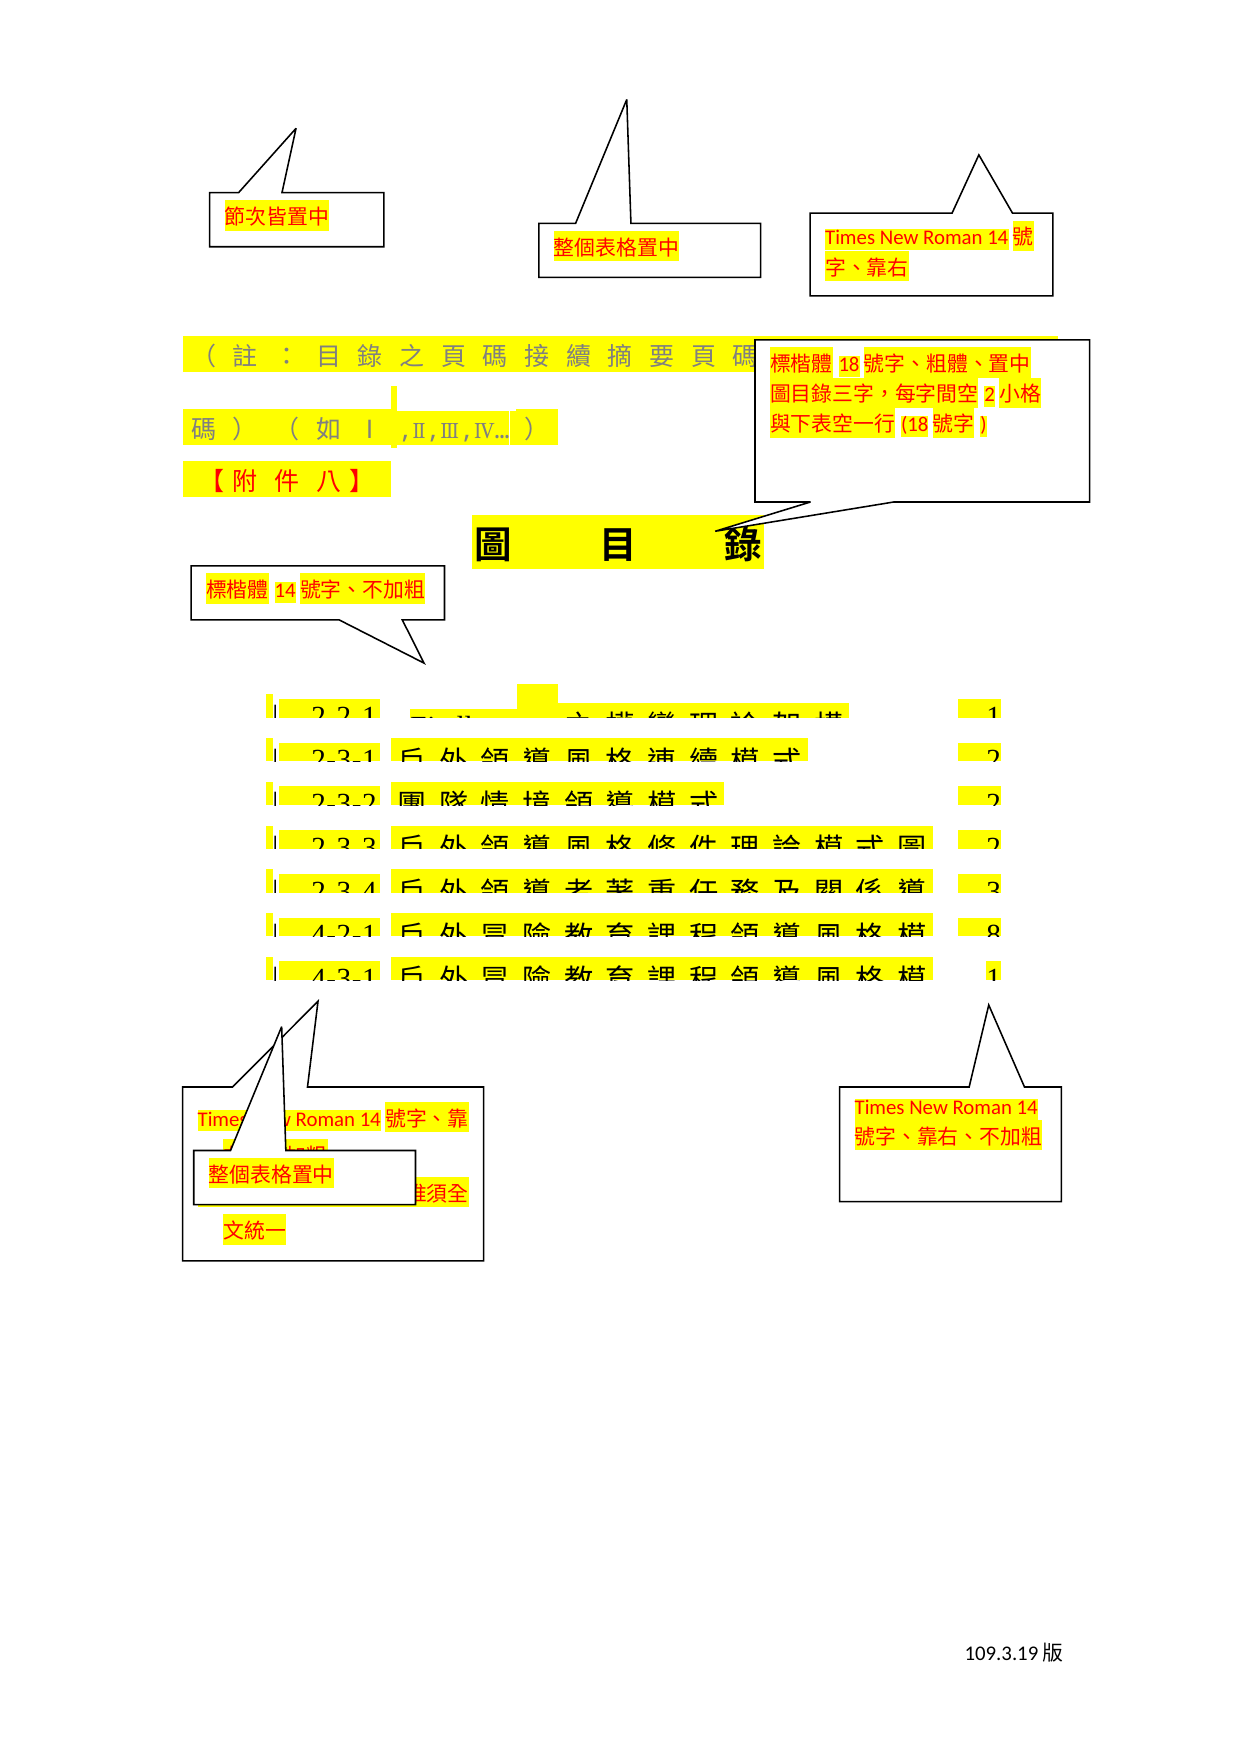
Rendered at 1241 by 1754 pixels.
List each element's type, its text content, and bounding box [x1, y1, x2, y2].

table_cell 4-3-1 [276, 936, 383, 980]
table_cell 戶外領導風格連續模式 ----------------------- [383, 718, 949, 761]
table_header 圖 [237, 674, 276, 718]
table_cell 圖 [237, 718, 276, 761]
table_cell 23 [949, 718, 1003, 761]
table_cell 2-3-4 [276, 849, 383, 893]
table_cell 圖 [237, 849, 276, 893]
table_cell 戶外領導風格條件理論模式圖 ---------------- [383, 805, 949, 849]
table_header 2-2-1 [276, 674, 383, 718]
table_cell 82 [990, 926, 996, 933]
table_cell 圖 [237, 805, 276, 849]
text （註：目錄之頁碼接續摘要頁碼，以羅馬數字編碼）（如Ⅰ,Ⅱ,Ⅲ,Ⅳ…） [183, 313, 1058, 438]
table_header 19 [949, 674, 1003, 718]
table_cell 82 [949, 893, 1003, 936]
table_cell 2-3-1 [276, 718, 383, 761]
table_cell 戶外冒險教育課程領導風格模式圖 ----------- [383, 936, 949, 980]
table_cell 4-2-1 [276, 893, 383, 936]
table_cell 33 [949, 849, 1003, 893]
table_cell 戶外冒險教育課程領導風格模式草圖 -------- [383, 893, 949, 936]
table_cell 戶外領導者著重任務及關係導向的程度 ----- [383, 849, 949, 893]
table_cell 2-3-2 [276, 761, 383, 805]
table_header Fiedler之權變理論架構 ----------------------- [383, 674, 949, 718]
table_cell 圖 [237, 936, 276, 980]
table_cell 圖 [237, 761, 276, 805]
table_cell 團隊情境領導模式 ------------------------------ [383, 761, 949, 805]
text 【附件八】 [183, 438, 754, 500]
table_cell 2-3-3 [276, 805, 383, 849]
table_cell 29 [949, 805, 1003, 849]
text 圖 目 錄 [183, 500, 1053, 563]
table_cell 25 [949, 761, 1003, 805]
table_cell 圖 [237, 893, 276, 936]
table_cell 116 [949, 936, 1003, 980]
